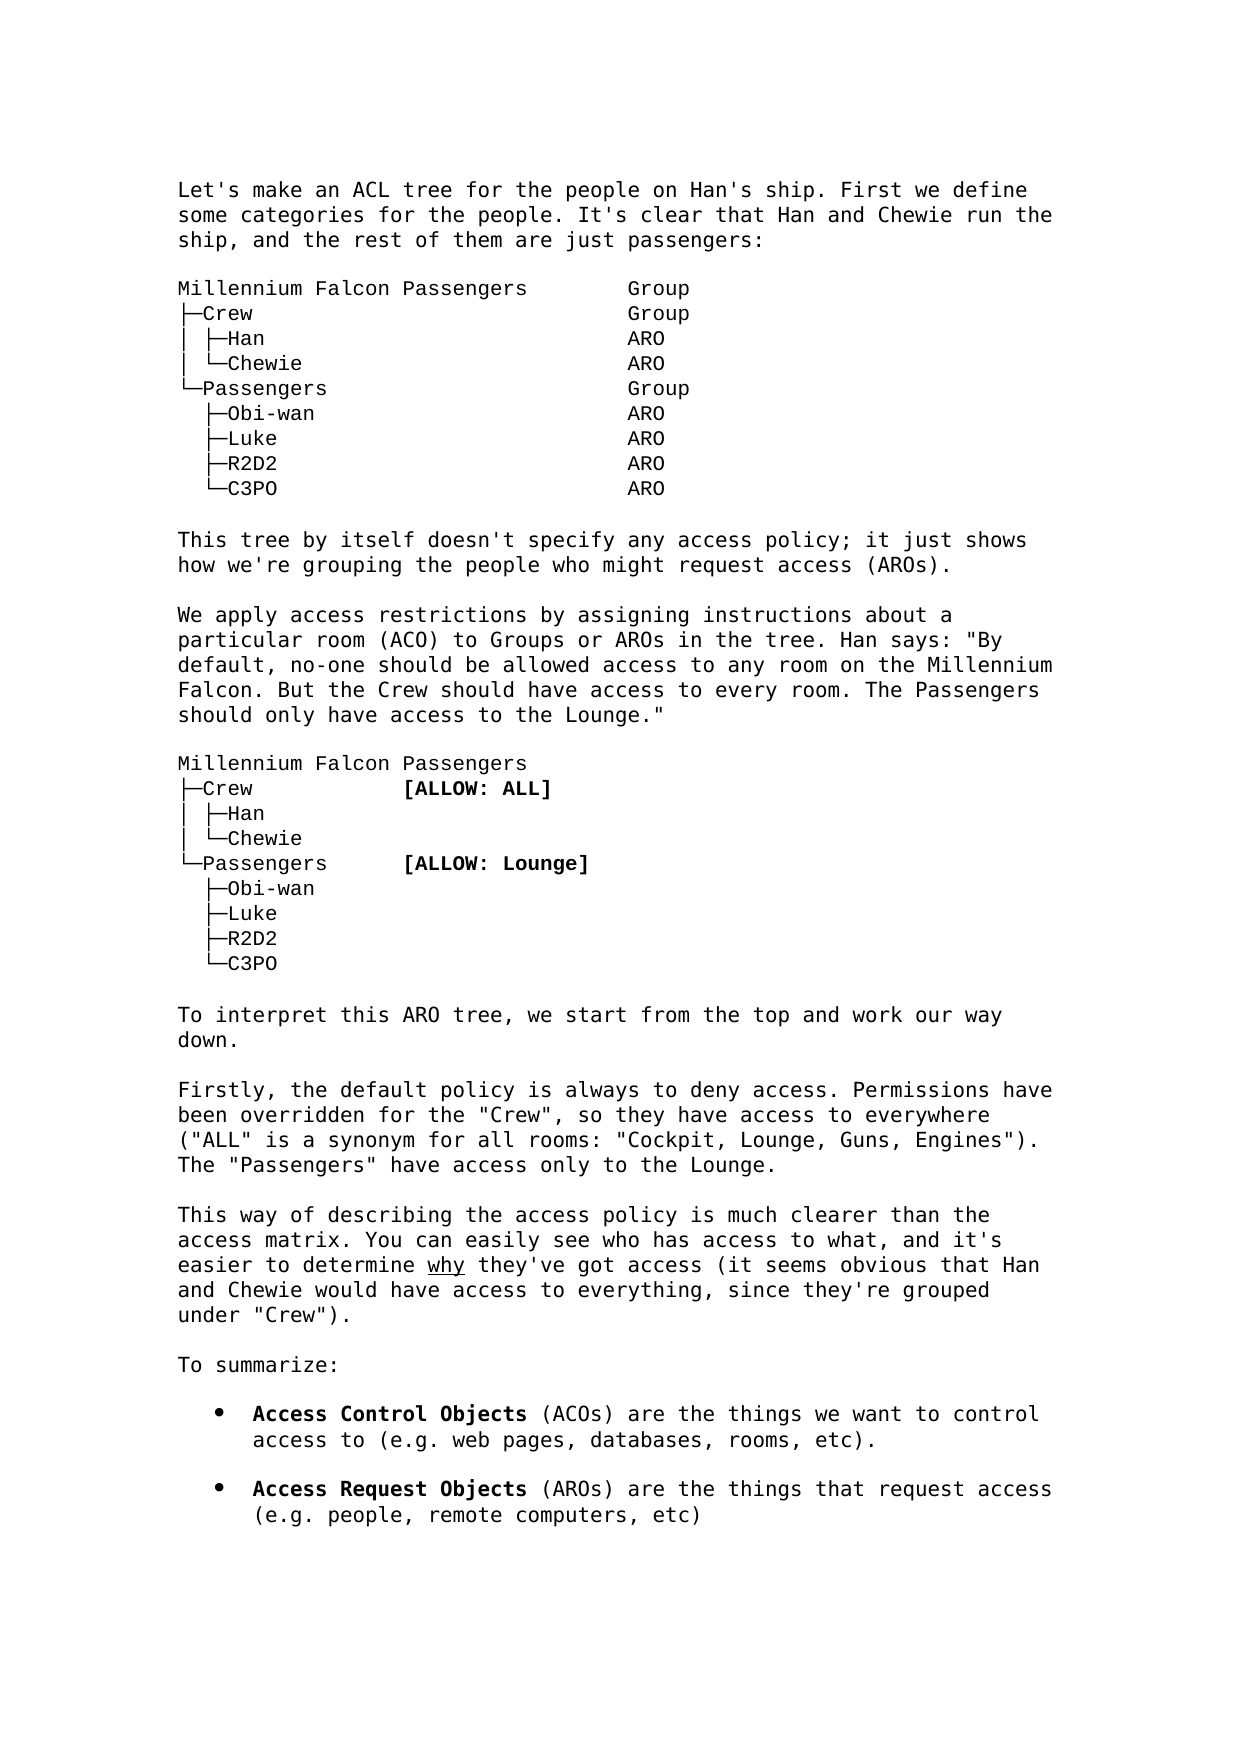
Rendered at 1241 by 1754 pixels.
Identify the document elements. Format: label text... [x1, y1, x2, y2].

list Access Control Objects (ACOs) are the things we want to control access to (e.g. web pages, databases, rooms, etc). [215, 1402, 1063, 1452]
text Firstly, the default policy is always to deny access. Permissions have been overridden for the "Crew", so they have access to everywhere ("ALL" is a synonym for all rooms: "Cockpit, Lounge, Guns, Engines"). The "Passengers" have access only to the Lounge. [177, 1077, 1063, 1177]
text Millennium Falcon Passengers ├─Crew [ALLOW: ALL] │ ├─Han │ └─Chewie └─Passengers [ALLOW: Lounge] ├─Obi-wan ├─Luke ├─R2D2 └─C3PO [177, 752, 1063, 977]
text This tree by itself doesn't specify any access policy; it just shows how we're grouping the people who might request access (AROs). [177, 527, 1063, 577]
text Millennium Falcon Passengers Group ├─Crew Group │ ├─Han ARO │ └─Chewie ARO └─Passengers Group ├─Obi-wan ARO ├─Luke ARO ├─R2D2 ARO └─C3PO ARO [177, 277, 1063, 502]
text Let's make an ACL tree for the people on Han's ship. First we define some categories for the people. It's clear that Han and Chewie run the ship, and the rest of them are just passengers: [177, 177, 1063, 252]
text To summarize: [177, 1352, 1063, 1377]
text We apply access restrictions by assigning instructions about a particular room (ACO) to Groups or AROs in the tree. Han says: "By default, no-one should be allowed access to any room on the Millennium Falcon. But the Crew should have access to every room. The Passengers should only have access to the Lounge." [177, 602, 1063, 727]
text This way of describing the access policy is much clearer than the access matrix. You can easily see who has access to what, and it's easier to determine why they've got access (it seems obvious that Han and Chewie would have access to everything, since they're grouped under "Crew"). [177, 1202, 1063, 1327]
list Access Request Objects (AROs) are the things that request access (e.g. people, remote computers, etc) [215, 1477, 1063, 1527]
text To interpret this ARO tree, we start from the top and work our way down. [177, 1002, 1063, 1052]
